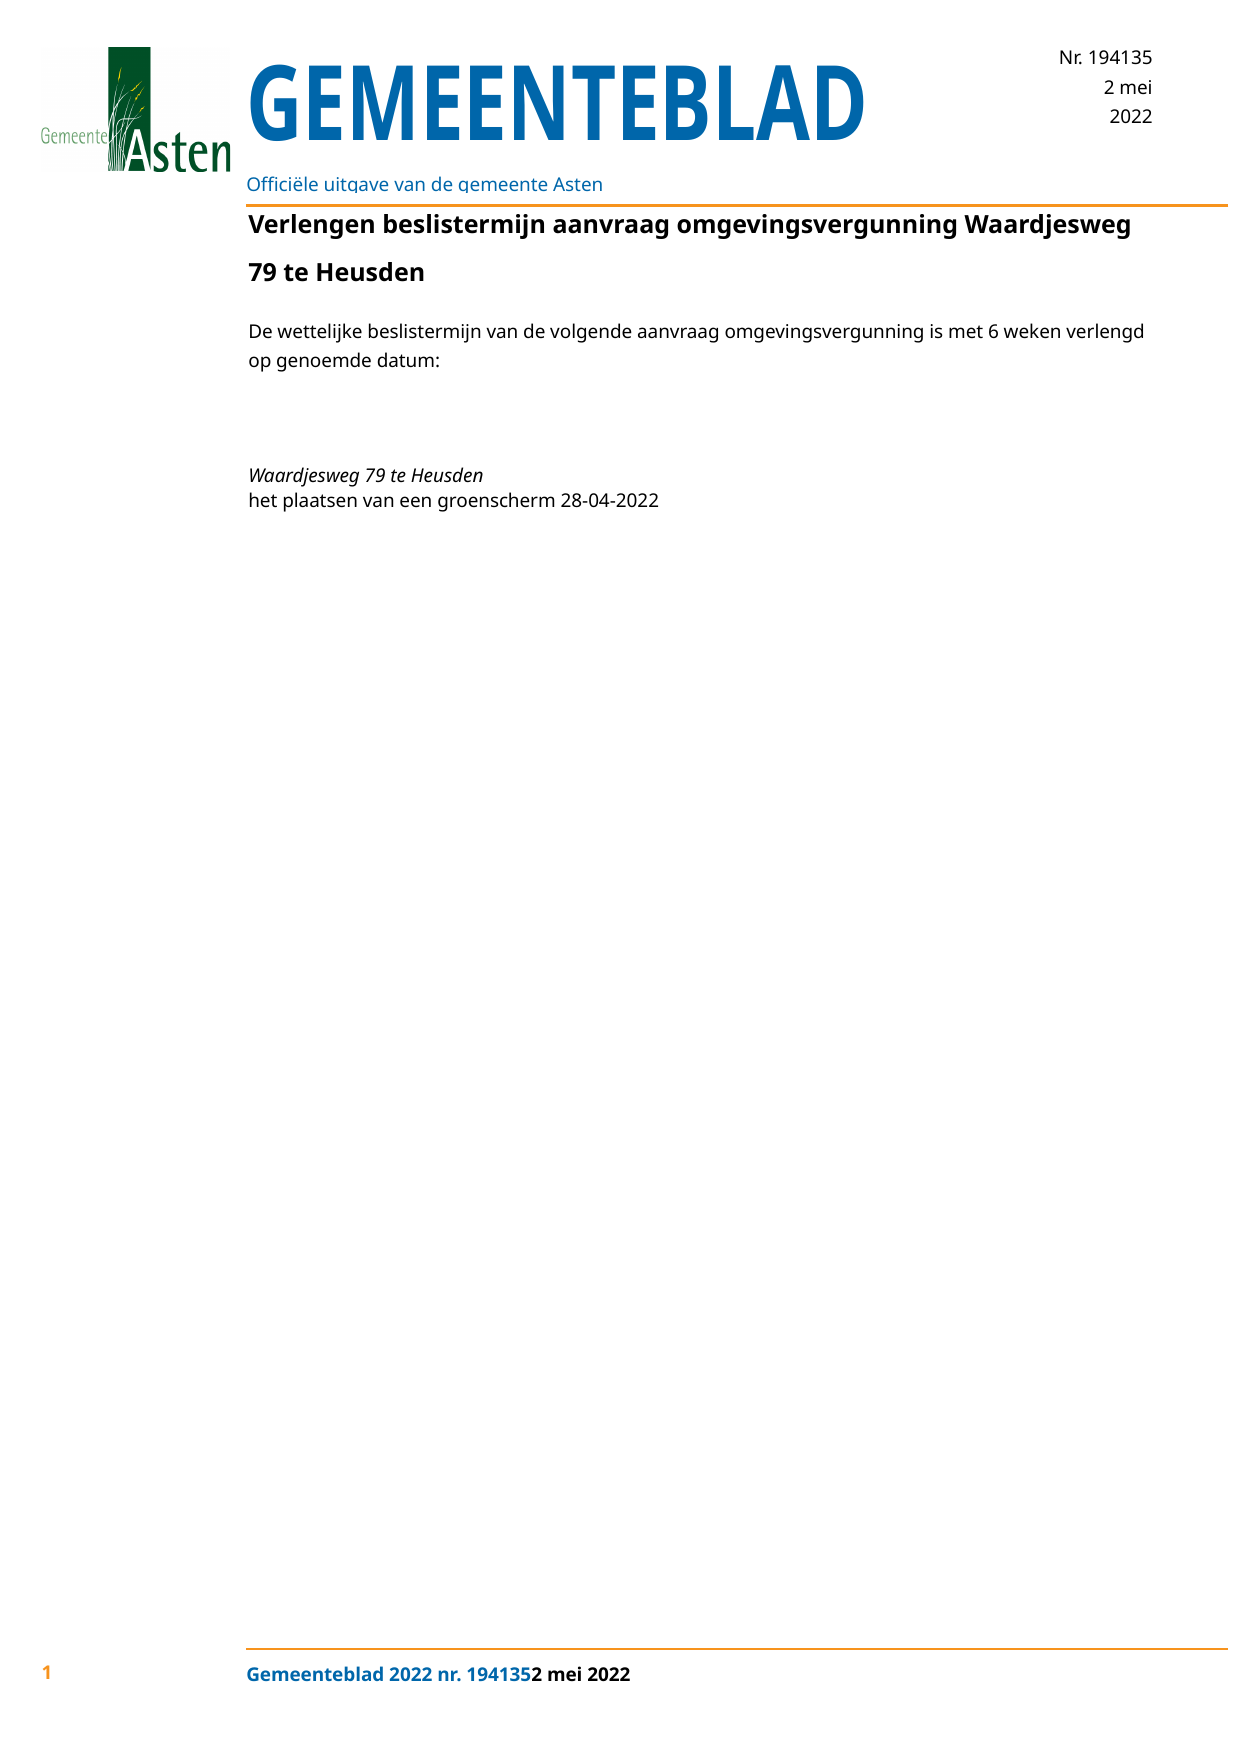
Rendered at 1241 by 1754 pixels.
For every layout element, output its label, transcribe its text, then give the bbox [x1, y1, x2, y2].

text Verlengen beslistermijn aanvraag omgevingsvergunning Waardjesweg 79 te Heusden [248, 207, 1152, 288]
text De wettelijke beslistermijn van de volgende aanvraag omgevingsvergunning is met 6 weken verlengd op genoemde datum: [248, 318, 1152, 373]
picture [41, 47, 231, 172]
text het plaatsen van een groenscherm 28-04-2022 [248, 488, 1152, 513]
text Waardjesweg 79 te Heusden [248, 462, 1152, 488]
